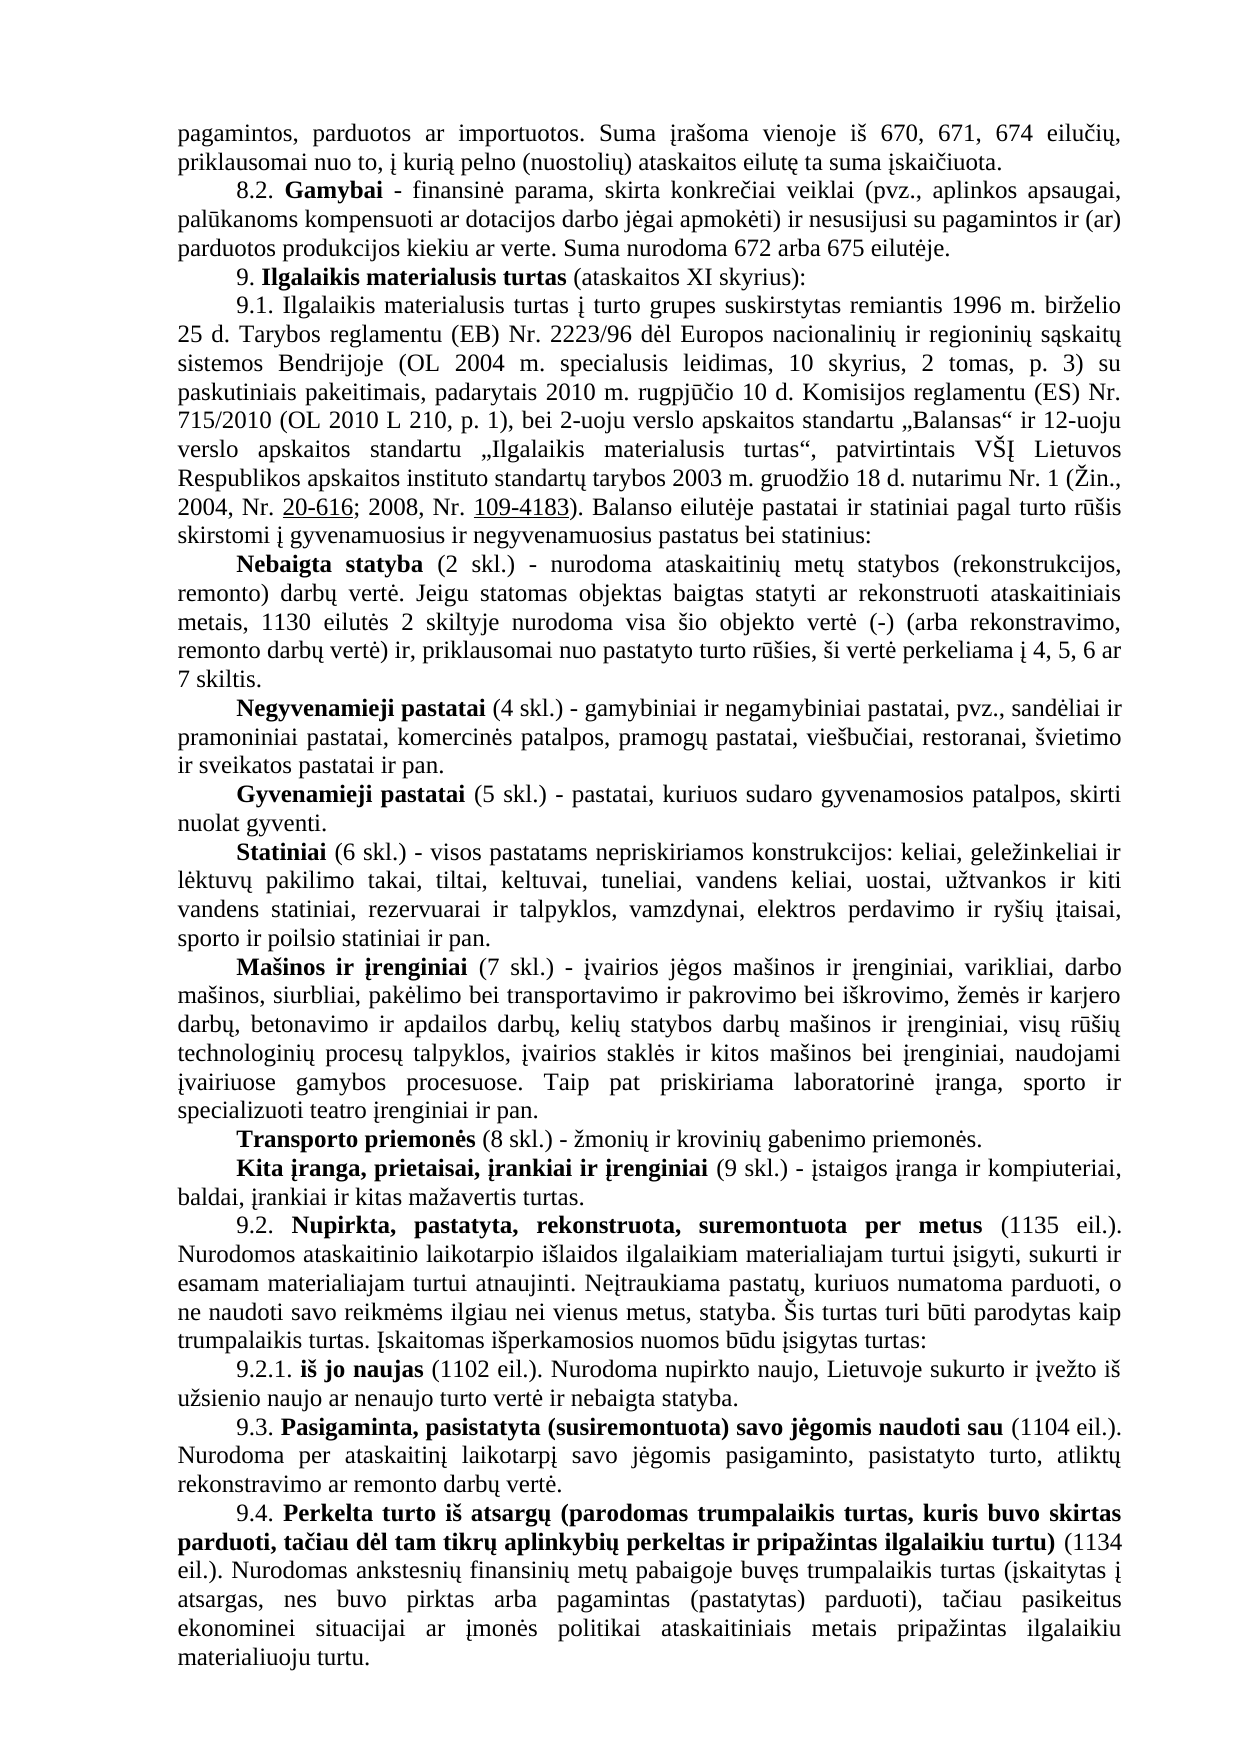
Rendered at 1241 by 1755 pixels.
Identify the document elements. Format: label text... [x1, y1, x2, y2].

text 9. Ilgalaikis materialusis turtas (ataskaitos XI skyrius): [177, 262, 1122, 291]
text 8.2. Gamybai - finansinė parama, skirta konkrečiai veiklai (pvz., aplinkos apsaugai, palūkanoms kompensuoti ar dotacijos darbo jėgai apmokėti) ir nesusijusi su pagamintos ir (ar) parduotos produkcijos kiekiu ar verte. Suma nurodoma 672 arba 675 eilutėje. [177, 176, 1122, 262]
text 9.4. Perkelta turto iš atsargų (parodomas trumpalaikis turtas, kuris buvo skirtas parduoti, tačiau dėl tam tikrų aplinkybių perkeltas ir pripažintas ilgalaikiu turtu) (1134 eil.). Nurodomas ankstesnių finansinių metų pabaigoje buvęs trumpalaikis turtas (įskaitytas į atsargas, nes buvo pirktas arba pagamintas (pastatytas) parduoti), tačiau pasikeitus ekonominei situacijai ar įmonės politikai ataskaitiniais metais pripažintas ilgalaikiu materialiuoju turtu. [177, 1498, 1122, 1671]
text 9.3. Pasigaminta, pasistatyta (susiremontuota) savo jėgomis naudoti sau (1104 eil.). Nurodoma per ataskaitinį laikotarpį savo jėgomis pasigaminto, pasistatyto turto, atliktų rekonstravimo ar remonto darbų vertė. [177, 1412, 1122, 1498]
text Mašinos ir įrenginiai (7 skl.) - įvairios jėgos mašinos ir įrenginiai, varikliai, darbo mašinos, siurbliai, pakėlimo bei transportavimo ir pakrovimo bei iškrovimo, žemės ir karjero darbų, betonavimo ir apdailos darbų, kelių statybos darbų mašinos ir įrenginiai, visų rūšių technologinių procesų talpyklos, įvairios staklės ir kitos mašinos bei įrenginiai, naudojami įvairiuose gamybos procesuose. Taip pat priskiriama laboratorinė įranga, sporto ir specializuoti teatro įrenginiai ir pan. [177, 952, 1122, 1124]
text 9.2.1. iš jo naujas (1102 eil.). Nurodoma nupirkto naujo, Lietuvoje sukurto ir įvežto iš užsienio naujo ar nenaujo turto vertė ir nebaigta statyba. [177, 1354, 1122, 1412]
text pagamintos, parduotos ar importuotos. Suma įrašoma vienoje iš 670, 671, 674 eilučių, priklausomai nuo to, į kurią pelno (nuostolių) ataskaitos eilutę ta suma įskaičiuota. [177, 118, 1122, 176]
text Nebaigta statyba (2 skl.) - nurodoma ataskaitinių metų statybos (rekonstrukcijos, remonto) darbų vertė. Jeigu statomas objektas baigtas statyti ar rekonstruoti ataskaitiniais metais, 1130 eilutės 2 skiltyje nurodoma visa šio objekto vertė (-) (arba rekonstravimo, remonto darbų vertė) ir, priklausomai nuo pastatyto turto rūšies, ši vertė perkeliama į 4, 5, 6 ar 7 skiltis. [177, 549, 1122, 693]
text Negyvenamieji pastatai (4 skl.) - gamybiniai ir negamybiniai pastatai, pvz., sandėliai ir pramoniniai pastatai, komercinės patalpos, pramogų pastatai, viešbučiai, restoranai, švietimo ir sveikatos pastatai ir pan. [177, 693, 1122, 779]
text 9.2. Nupirkta, pastatyta, rekonstruota, suremontuota per metus (1135 eil.). Nurodomos ataskaitinio laikotarpio išlaidos ilgalaikiam materialiajam turtui įsigyti, sukurti ir esamam materialiajam turtui atnaujinti. Neįtraukiama pastatų, kuriuos numatoma parduoti, o ne naudoti savo reikmėms ilgiau nei vienus metus, statyba. Šis turtas turi būti parodytas kaip trumpalaikis turtas. Įskaitomas išperkamosios nuomos būdu įsigytas turtas: [177, 1211, 1122, 1354]
text Kita įranga, prietaisai, įrankiai ir įrenginiai (9 skl.) - įstaigos įranga ir kompiuteriai, baldai, įrankiai ir kitas mažavertis turtas. [177, 1153, 1122, 1211]
text Gyvenamieji pastatai (5 skl.) - pastatai, kuriuos sudaro gyvenamosios patalpos, skirti nuolat gyventi. [177, 779, 1122, 837]
text Statiniai (6 skl.) - visos pastatams nepriskiriamos konstrukcijos: keliai, geležinkeliai ir lėktuvų pakilimo takai, tiltai, keltuvai, tuneliai, vandens keliai, uostai, užtvankos ir kiti vandens statiniai, rezervuarai ir talpyklos, vamzdynai, elektros perdavimo ir ryšių įtaisai, sporto ir poilsio statiniai ir pan. [177, 837, 1122, 952]
text Transporto priemonės (8 skl.) - žmonių ir krovinių gabenimo priemonės. [177, 1124, 1122, 1153]
text 9.1. Ilgalaikis materialusis turtas į turto grupes suskirstytas remiantis 1996 m. birželio 25 d. Tarybos reglamentu (EB) Nr. 2223/96 dėl Europos nacionalinių ir regioninių sąskaitų sistemos Bendrijoje (OL 2004 m. specialusis leidimas, 10 skyrius, 2 tomas, p. 3) su paskutiniais pakeitimais, padarytais 2010 m. rugpjūčio 10 d. Komisijos reglamentu (ES) Nr. 715/2010 (OL 2010 L 210, p. 1), bei 2-uoju verslo apskaitos standartu „Balansas“ ir 12-uoju verslo apskaitos standartu „Ilgalaikis materialusis turtas“, patvirtintais VŠĮ Lietuvos Respublikos apskaitos instituto standartų tarybos 2003 m. gruodžio 18 d. nutarimu Nr. 1 (Žin., 2004, Nr. 20-616; 2008, Nr. 109-4183). Balanso eilutėje pastatai ir statiniai pagal turto rūšis skirstomi į gyvenamuosius ir negyvenamuosius pastatus bei statinius: [177, 291, 1122, 549]
